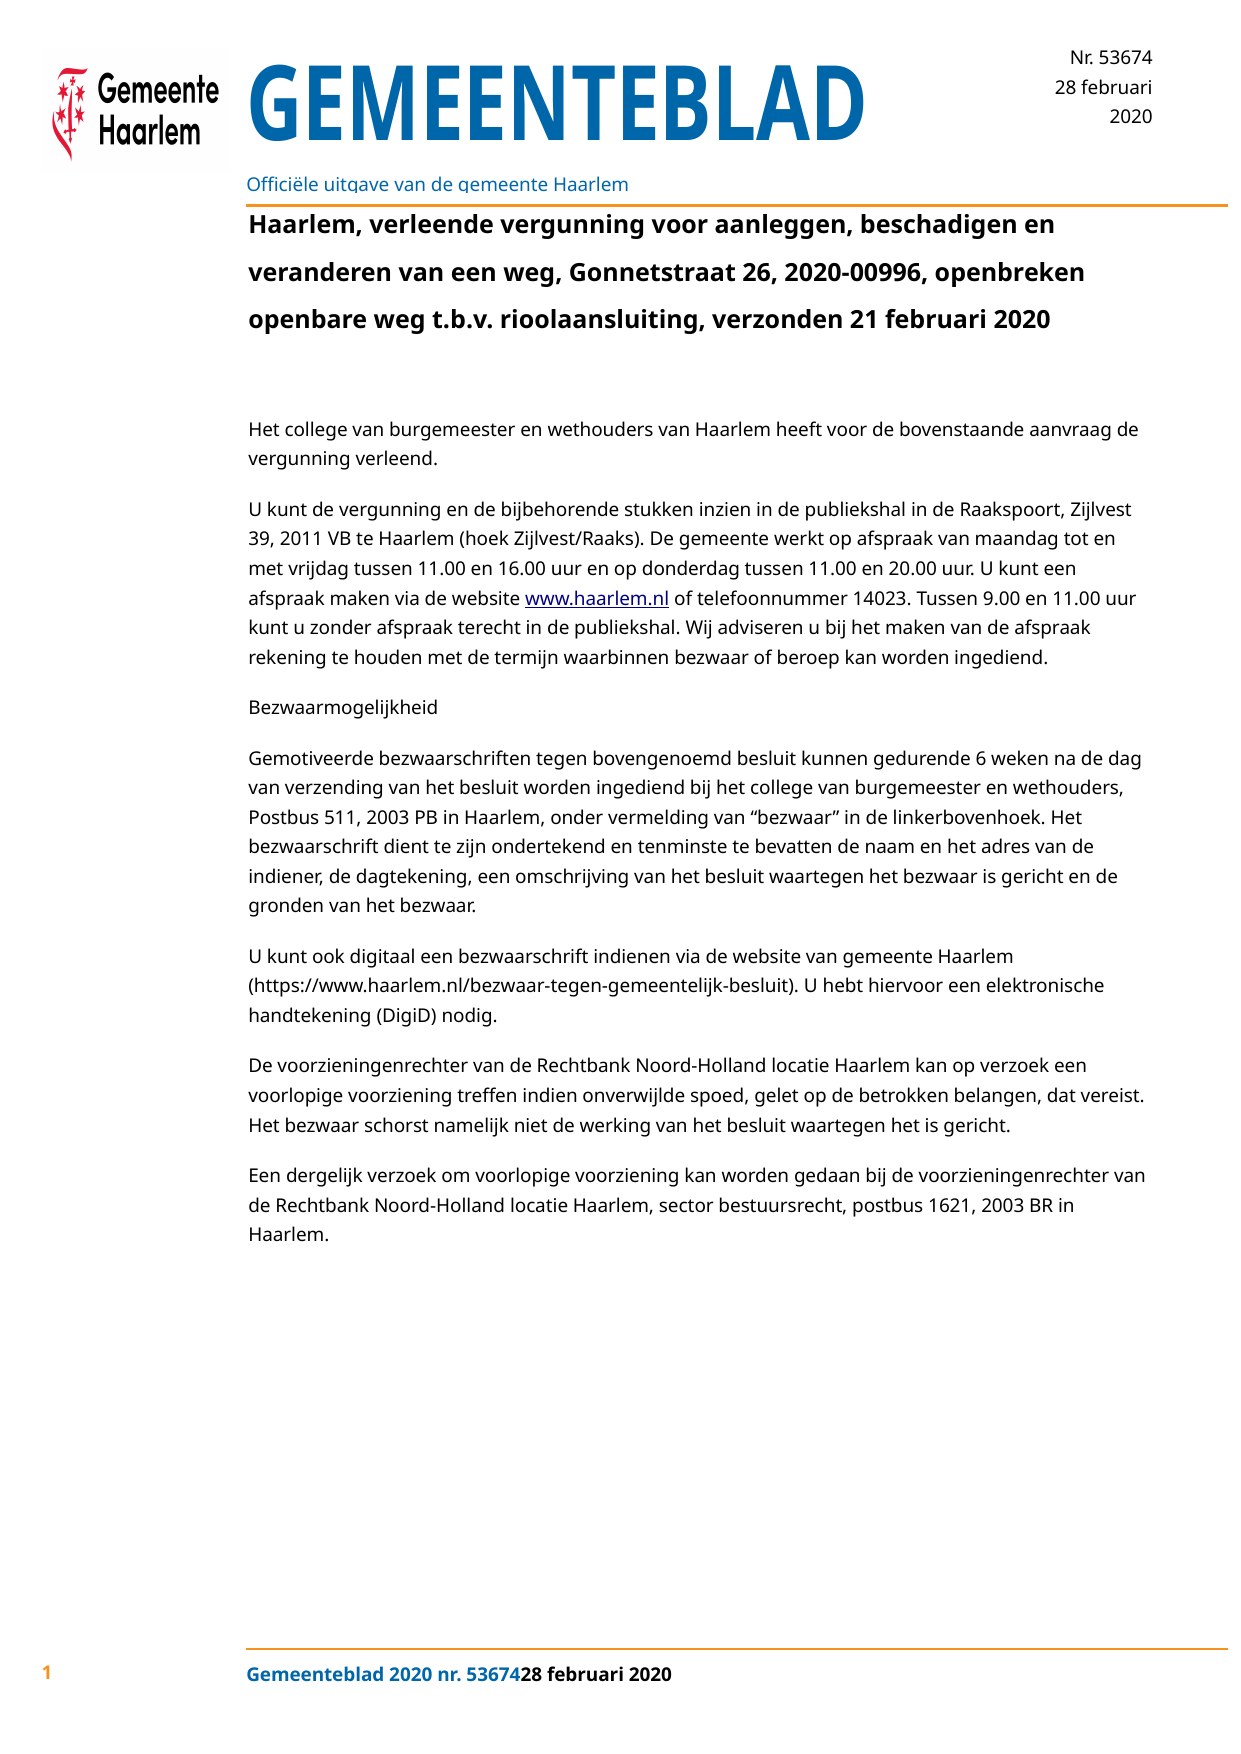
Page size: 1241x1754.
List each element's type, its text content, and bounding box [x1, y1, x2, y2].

text Een dergelijk verzoek om voorlopige voorziening kan worden gedaan bij de voorzieningenrechter van de Rechtbank Noord-Holland locatie Haarlem, sector bestuursrecht, postbus 1621, 2003 BR in Haarlem. [248, 1162, 1152, 1247]
text U kunt ook digitaal een bezwaarschrift indienen via de website van gemeente Haarlem (https://www.haarlem.nl/bezwaar-tegen-gemeentelijk-besluit). U hebt hiervoor een elektronische handtekening (DigiD) nodig. [248, 943, 1152, 1028]
text De voorzieningenrechter van de Rechtbank Noord-Holland locatie Haarlem kan op verzoek een voorlopige voorziening treffen indien onverwijlde spoed, gelet op de betrokken belangen, dat vereist. Het bezwaar schorst namelijk niet de werking van het besluit waartegen het is gericht. [248, 1053, 1152, 1137]
picture [41, 47, 231, 172]
text Haarlem, verleende vergunning voor aanleggen, beschadigen en veranderen van een weg, Gonnetstraat 26, 2020-00996, openbreken openbare weg t.b.v. rioolaansluiting, verzonden 21 februari 2020 [248, 207, 1152, 336]
text Het college van burgemeester en wethouders van Haarlem heeft voor de bovenstaande aanvraag de vergunning verleend. [248, 416, 1152, 471]
text U kunt de vergunning en de bijbehorende stukken inzien in de publiekshal in de Raakspoort, Zijlvest 39, 2011 VB te Haarlem (hoek Zijlvest/Raaks). De gemeente werkt op afspraak van maandag tot en met vrijdag tussen 11.00 en 16.00 uur en op donderdag tussen 11.00 en 20.00 uur. U kunt een afspraak maken via de website www.haarlem.nl of telefoonnummer 14023. Tussen 9.00 en 11.00 uur kunt u zonder afspraak terecht in de publiekshal. Wij adviseren u bij het maken van de afspraak rekening te houden met de termijn waarbinnen bezwaar of beroep kan worden ingediend. [248, 496, 1152, 669]
text Bezwaarmogelijkheid [248, 694, 1152, 720]
text Gemotiveerde bezwaarschriften tegen bovengenoemd besluit kunnen gedurende 6 weken na de dag van verzending van het besluit worden ingediend bij het college van burgemeester en wethouders, Postbus 511, 2003 PB in Haarlem, onder vermelding van “bezwaar” in de linkerbovenhoek. Het bezwaarschrift dient te zijn ondertekend en tenminste te bevatten de naam en het adres van de indiener, de dagtekening, een omschrijving van het besluit waartegen het bezwaar is gericht en de gronden van het bezwaar. [248, 745, 1152, 918]
